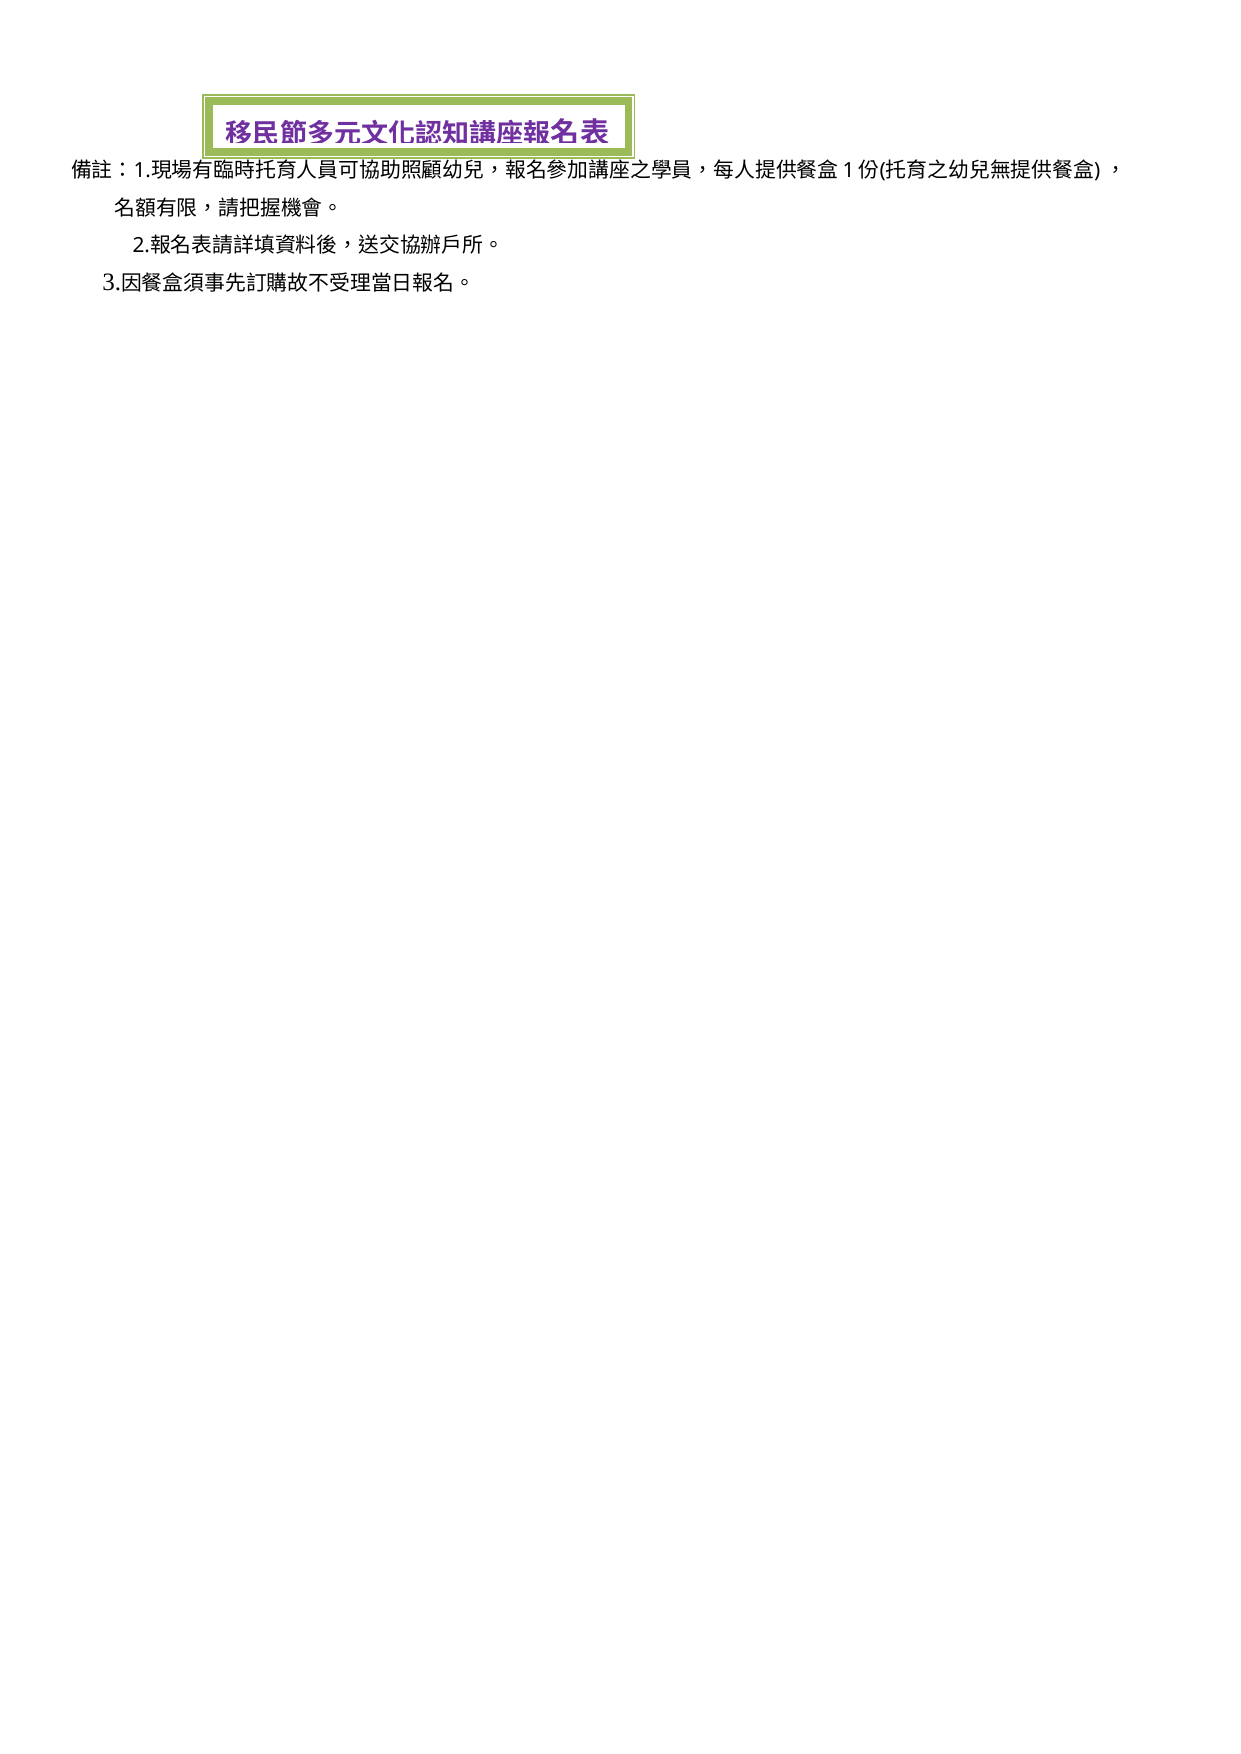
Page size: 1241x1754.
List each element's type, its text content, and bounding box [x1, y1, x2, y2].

text 名額有限，請把握機會。 [71, 187, 1169, 225]
text 備註：1.現場有臨時托育人員可協助照顧幼兒，報名參加講座之學員，每人提供餐盒1份(托育之幼兒無提供餐盒) ， [71, 150, 1169, 187]
text 2.報名表請詳填資料後，送交協辦戶所。 [71, 225, 1169, 262]
text 移民節多元文化認知講座報名表表 [226, 110, 612, 143]
text 3.因餐盒須事先訂購故不受理當日報名。 [71, 262, 1208, 302]
